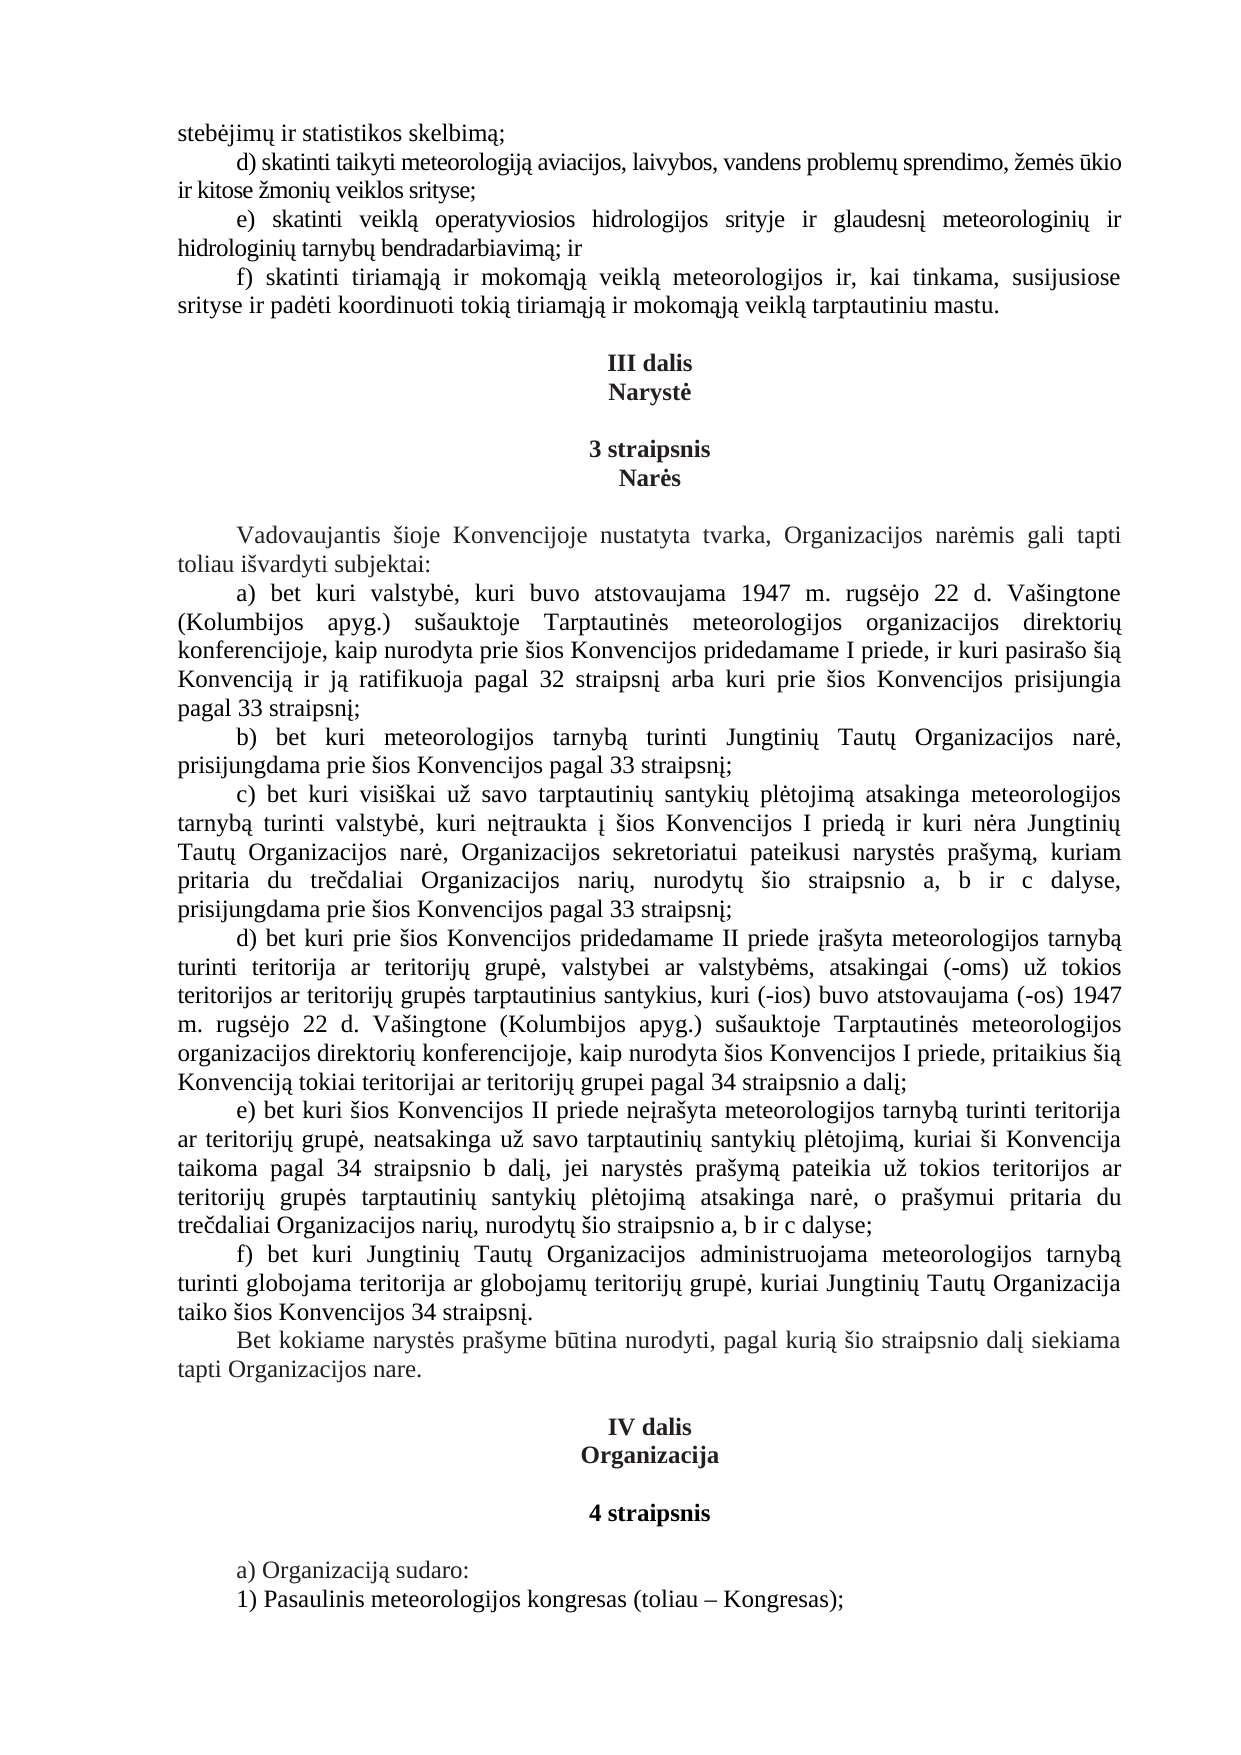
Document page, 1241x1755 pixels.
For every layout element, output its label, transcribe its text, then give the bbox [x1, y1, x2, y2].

text e) skatinti veiklą operatyviosios hidrologijos srityje ir glaudesnį meteorologinių ir hidrologinių tarnybų bendradarbiavimą; ir [177, 204, 1122, 262]
text Narės [177, 463, 1122, 492]
text Bet kokiame narystės prašyme būtina nurodyti, pagal kurią šio straipsnio dalį siekiama tapti Organizacijos nare. [177, 1326, 1122, 1383]
text stebėjimų ir statistikos skelbimą; [177, 118, 1122, 147]
text 1) Pasaulinis meteorologijos kongresas (toliau – Kongresas); [177, 1584, 1122, 1613]
text d) bet kuri prie šios Konvencijos pridedamame II priede įrašyta meteorologijos tarnybą turinti teritorija ar teritorijų grupė, valstybei ar valstybėms, atsakingai (-oms) už tokios teritorijos ar teritorijų grupės tarptautinius santykius, kuri (-ios) buvo atstovaujama (-os) 1947 m. rugsėjo 22 d. Vašingtone (Kolumbijos apyg.) sušauktoje Tarptautinės meteorologijos organizacijos direktorių konferencijoje, kaip nurodyta šios Konvencijos I priede, pritaikius šią Konvenciją tokiai teritorijai ar teritorijų grupei pagal 34 straipsnio a dalį; [177, 923, 1122, 1096]
text Vadovaujantis šioje Konvencijoje nustatyta tvarka, Organizacijos narėmis gali tapti toliau išvardyti subjektai: [177, 521, 1122, 578]
text a) Organizaciją sudaro: [177, 1556, 1122, 1584]
text 3 straipsnis [177, 434, 1122, 463]
text III dalis [177, 348, 1122, 377]
text c) bet kuri visiškai už savo tarptautinių santykių plėtojimą atsakinga meteorologijos tarnybą turinti valstybė, kuri neįtraukta į šios Konvencijos I priedą ir kuri nėra Jungtinių Tautų Organizacijos narė, Organizacijos sekretoriatui pateikusi narystės prašymą, kuriam pritaria du trečdaliai Organizacijos narių, nurodytų šio straipsnio a, b ir c dalyse, prisijungdama prie šios Konvencijos pagal 33 straipsnį; [177, 779, 1122, 923]
text e) bet kuri šios Konvencijos II priede neįrašyta meteorologijos tarnybą turinti teritorija ar teritorijų grupė, neatsakinga už savo tarptautinių santykių plėtojimą, kuriai ši Konvencija taikoma pagal 34 straipsnio b dalį, jei narystės prašymą pateikia už tokios teritorijos ar teritorijų grupės tarptautinių santykių plėtojimą atsakinga narė, o prašymui pritaria du trečdaliai Organizacijos narių, nurodytų šio straipsnio a, b ir c dalyse; [177, 1096, 1122, 1239]
text f) skatinti tiriamąją ir mokomąją veiklą meteorologijos ir, kai tinkama, susijusiose srityse ir padėti koordinuoti tokią tiriamąją ir mokomąją veiklą tarptautiniu mastu. [177, 262, 1122, 319]
text f) bet kuri Jungtinių Tautų Organizacijos administruojama meteorologijos tarnybą turinti globojama teritorija ar globojamų teritorijų grupė, kuriai Jungtinių Tautų Organizacija taiko šios Konvencijos 34 straipsnį. [177, 1239, 1122, 1326]
text Narystė [177, 377, 1122, 406]
text b) bet kuri meteorologijos tarnybą turinti Jungtinių Tautų Organizacijos narė, prisijungdama prie šios Konvencijos pagal 33 straipsnį; [177, 722, 1122, 779]
text d) skatinti taikyti meteorologiją aviacijos, laivybos, vandens problemų sprendimo, žemės ūkio ir kitose žmonių veiklos srityse; [177, 147, 1122, 204]
text 4 straipsnis [177, 1498, 1122, 1527]
text a) bet kuri valstybė, kuri buvo atstovaujama 1947 m. rugsėjo 22 d. Vašingtone (Kolumbijos apyg.) sušauktoje Tarptautinės meteorologijos organizacijos direktorių konferencijoje, kaip nurodyta prie šios Konvencijos pridedamame I priede, ir kuri pasirašo šią Konvenciją ir ją ratifikuoja pagal 32 straipsnį arba kuri prie šios Konvencijos prisijungia pagal 33 straipsnį; [177, 578, 1122, 722]
text IV dalis [177, 1412, 1122, 1441]
text Organizacija [177, 1441, 1122, 1469]
